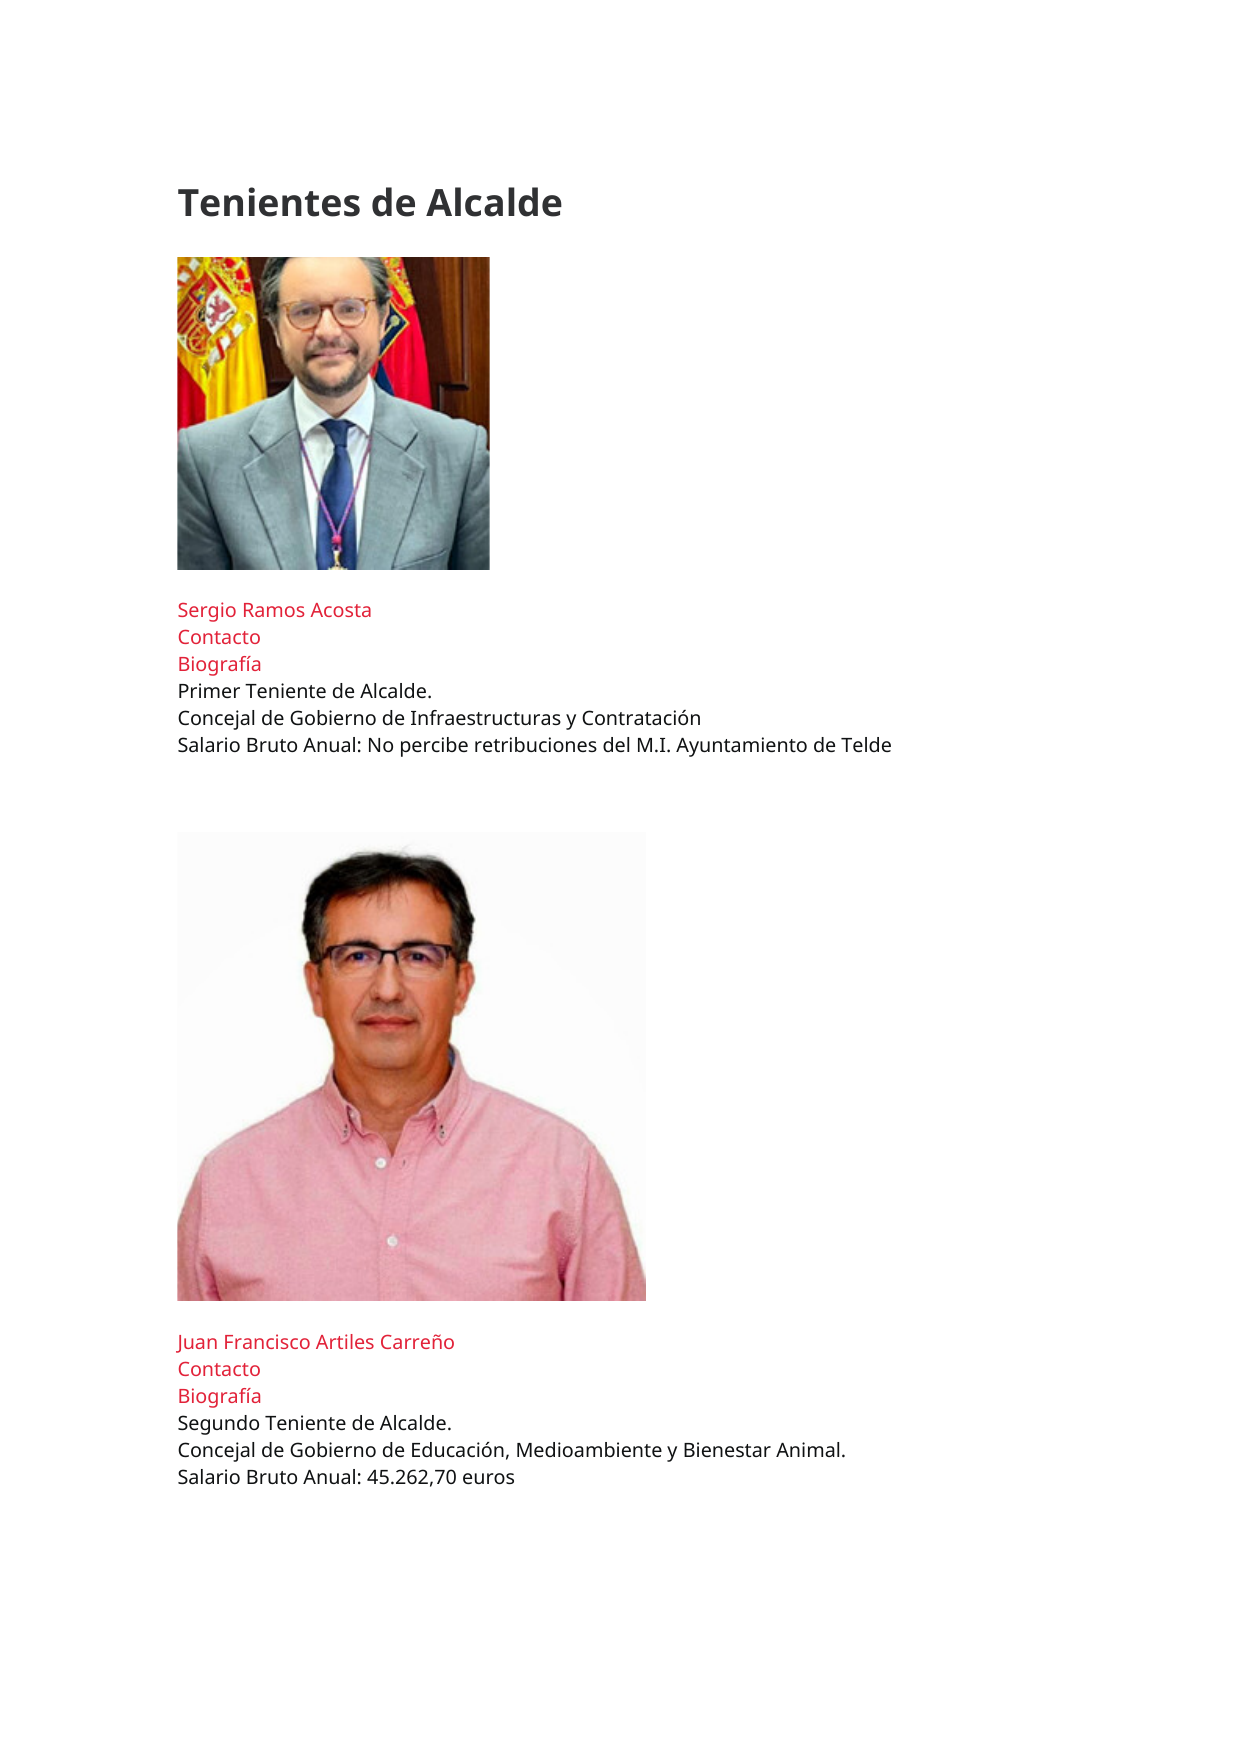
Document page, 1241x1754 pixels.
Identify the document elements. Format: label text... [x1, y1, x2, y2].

text Juan Francisco Artiles Carreño Contacto Biografía Segundo Teniente de Alcalde. Concejal de Gobierno de Educación, Medioambiente y Bienestar Animal. Salario Bruto Anual: 45.262,70 euros [177, 1301, 1063, 1490]
picture [177, 832, 646, 1301]
text Sergio Ramos Acosta Contacto Biografía Primer Teniente de Alcalde. Concejal de Gobierno de Infraestructuras y Contratación Salario Bruto Anual: No percibe retribuciones del M.I. Ayuntamiento de Telde [177, 569, 1063, 758]
picture [177, 257, 490, 570]
subtitle Tenientes de Alcalde [177, 177, 1063, 228]
